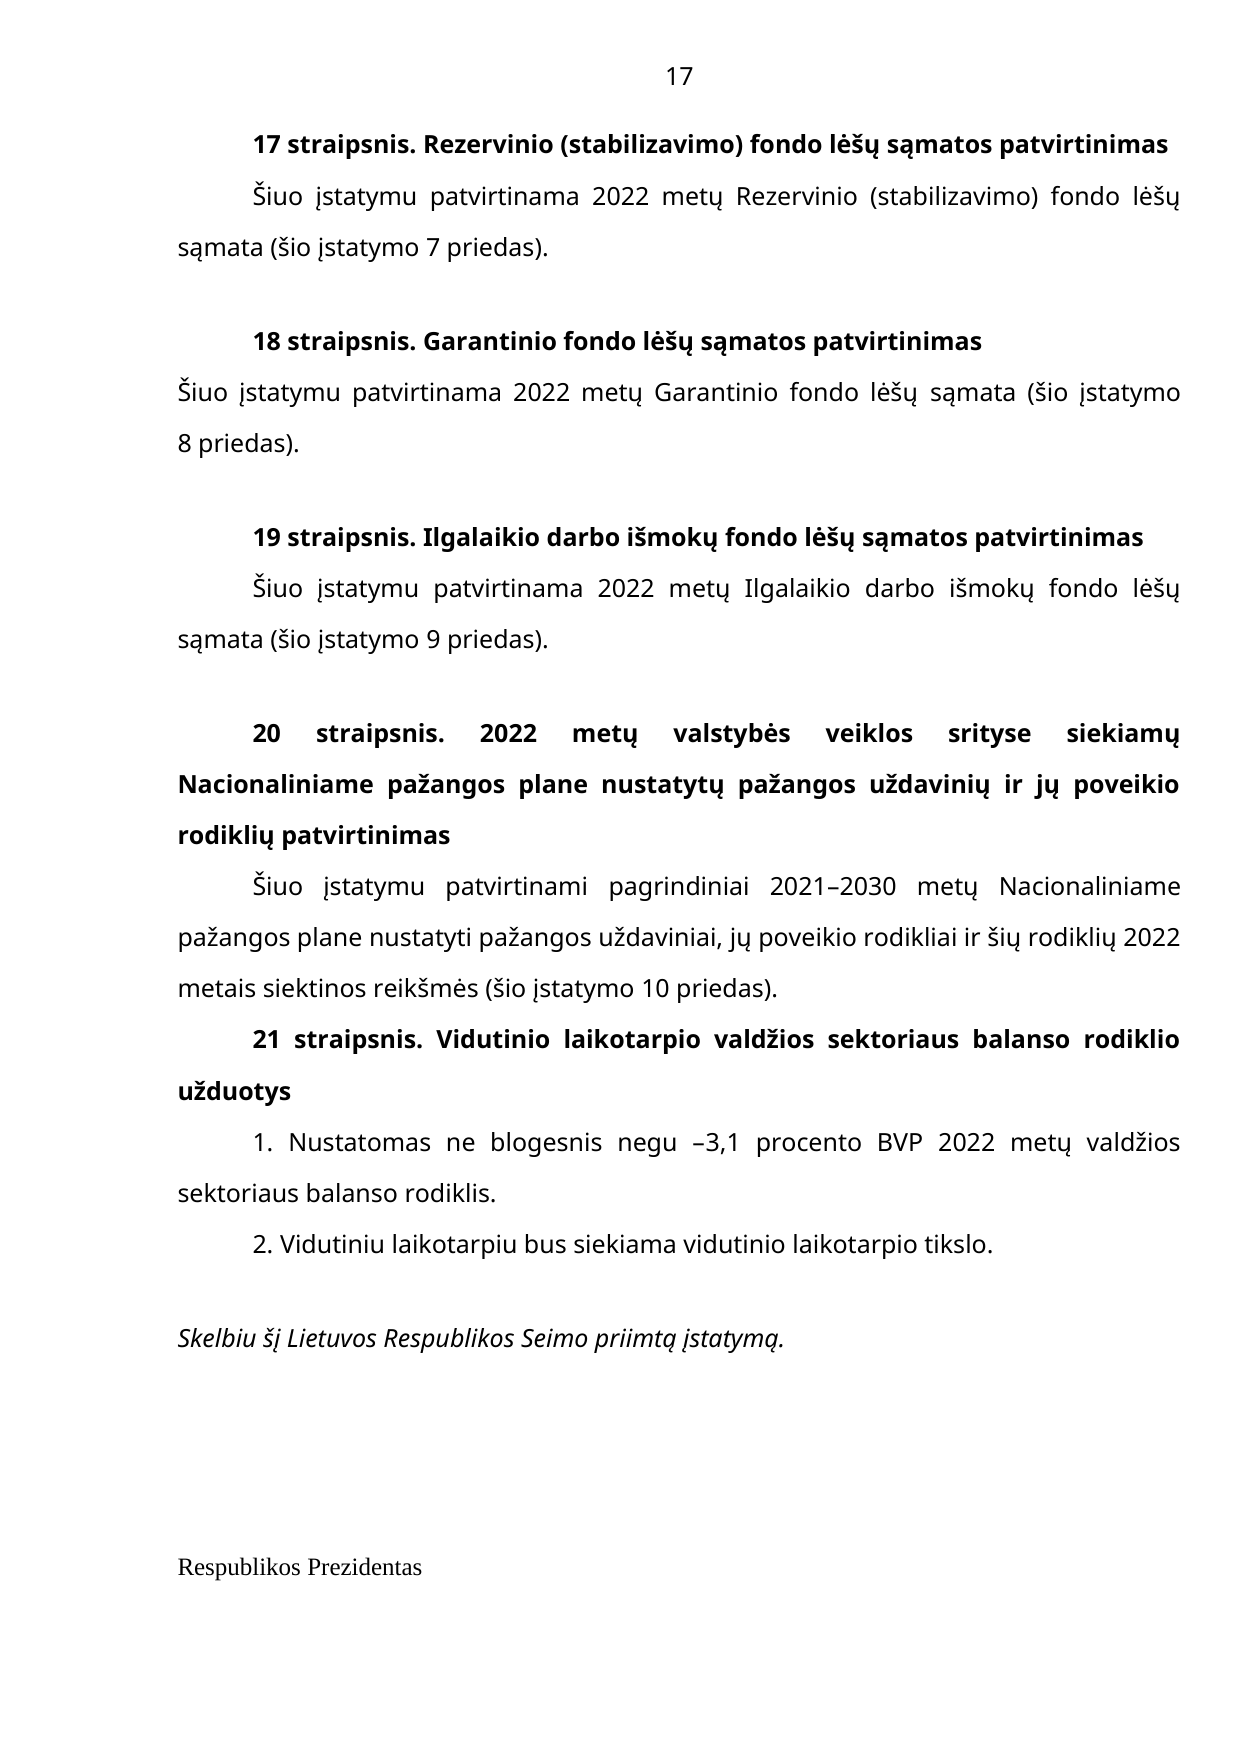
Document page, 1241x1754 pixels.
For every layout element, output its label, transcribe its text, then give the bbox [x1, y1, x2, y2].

text 18 straipsnis. Garantinio fondo lėšų sąmatos patvirtinimas [177, 323, 1181, 357]
text Skelbiu šį Lietuvos Respublikos Seimo priimtą įstatymą. [177, 1321, 1181, 1354]
text 20 straipsnis. 2022 metų valstybės veiklos srityse siekiamų Nacionaliniame pažangos plane nustatytų pažangos uždavinių ir jų poveikio rodiklių patvirtinimas [177, 716, 1181, 852]
text 2. Vidutiniu laikotarpiu bus siekiama vidutinio laikotarpio tikslo. [177, 1226, 1181, 1260]
text 1. Nustatomas ne blogesnis negu –3,1 procento BVP 2022 metų valdžios sektoriaus balanso rodiklis. [177, 1124, 1181, 1209]
text Šiuo įstatymu patvirtinama 2022 metų Garantinio fondo lėšų sąmata (šio įstatymo 8 priedas). [177, 374, 1181, 459]
text Respublikos Prezidentas [177, 1552, 1181, 1581]
text 19 straipsnis. Ilgalaikio darbo išmokų fondo lėšų sąmatos patvirtinimas [177, 520, 1181, 554]
text Šiuo įstatymu patvirtinama 2022 metų Ilgalaikio darbo išmokų fondo lėšų sąmata (šio įstatymo 9 priedas). [177, 571, 1181, 656]
text Šiuo įstatymu patvirtinama 2022 metų Rezervinio (stabilizavimo) fondo lėšų sąmata (šio įstatymo 7 priedas). [177, 178, 1181, 263]
text 21 straipsnis. Vidutinio laikotarpio valdžios sektoriaus balanso rodiklio užduotys [177, 1022, 1181, 1107]
text 17 straipsnis. Rezervinio (stabilizavimo) fondo lėšų sąmatos patvirtinimas [177, 127, 1181, 161]
text Šiuo įstatymu patvirtinami pagrindiniai 2021–2030 metų Nacionaliniame pažangos plane nustatyti pažangos uždaviniai, jų poveikio rodikliai ir šių rodiklių 2022 metais siektinos reikšmės (šio įstatymo 10 priedas). [177, 869, 1181, 1005]
